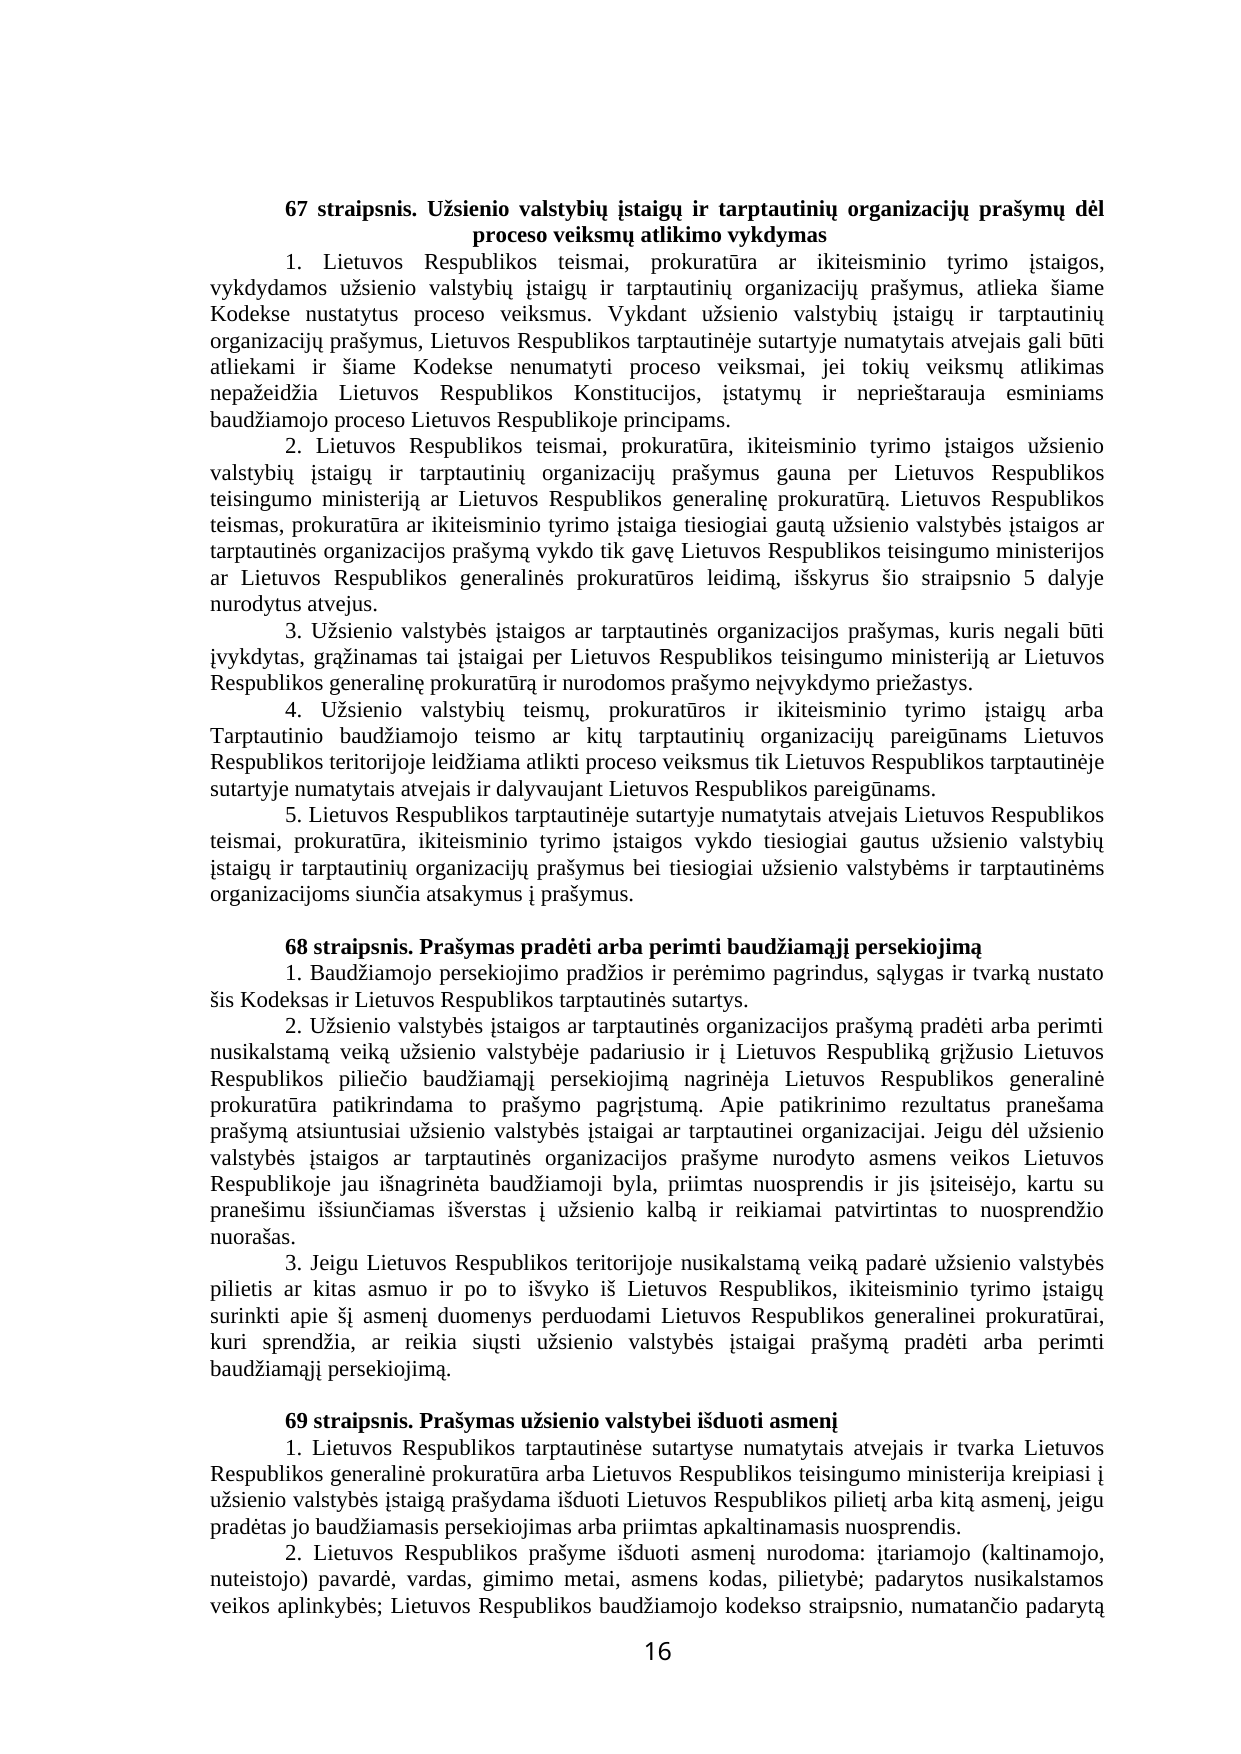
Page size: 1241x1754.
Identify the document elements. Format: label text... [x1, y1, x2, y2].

text 1. Baudžiamojo persekiojimo pradžios ir perėmimo pagrindus, sąlygas ir tvarką nustato šis Kodeksas ir Lietuvos Respublikos tarptautinės sutartys. [210, 959, 1106, 1012]
text 1. Lietuvos Respublikos tarptautinėse sutartyse numatytais atvejais ir tvarka Lietuvos Respublikos generalinė prokuratūra arba Lietuvos Respublikos teisingumo ministerija kreipiasi į užsienio valstybės įstaigą prašydama išduoti Lietuvos Respublikos pilietį arba kitą asmenį, jeigu pradėtas jo baudžiamasis persekiojimas arba priimtas apkaltinamasis nuosprendis. [210, 1434, 1106, 1539]
text 2. Užsienio valstybės įstaigos ar tarptautinės organizacijos prašymą pradėti arba perimti nusikalstamą veiką užsienio valstybėje padariusio ir į Lietuvos Respubliką grįžusio Lietuvos Respublikos piliečio baudžiamąjį persekiojimą nagrinėja Lietuvos Respublikos generalinė prokuratūra patikrindama to prašymo pagrįstumą. Apie patikrinimo rezultatus pranešama prašymą atsiuntusiai užsienio valstybės įstaigai ar tarptautinei organizacijai. Jeigu dėl užsienio valstybės įstaigos ar tarptautinės organizacijos prašyme nurodyto asmens veikos Lietuvos Respublikoje jau išnagrinėta baudžiamoji byla, priimtas nuosprendis ir jis įsiteisėjo, kartu su pranešimu išsiunčiamas išverstas į užsienio kalbą ir reikiamai patvirtintas to nuosprendžio nuorašas. [210, 1012, 1106, 1249]
text 69 straipsnis. Prašymas užsienio valstybei išduoti asmenį [210, 1407, 1106, 1434]
text 4. Užsienio valstybių teismų, prokuratūros ir ikiteisminio tyrimo įstaigų arba Tarptautinio baudžiamojo teismo ar kitų tarptautinių organizacijų pareigūnams Lietuvos Respublikos teritorijoje leidžiama atlikti proceso veiksmus tik Lietuvos Respublikos tarptautinėje sutartyje numatytais atvejais ir dalyvaujant Lietuvos Respublikos pareigūnams. [210, 696, 1106, 801]
text 3. Užsienio valstybės įstaigos ar tarptautinės organizacijos prašymas, kuris negali būti įvykdytas, grąžinamas tai įstaigai per Lietuvos Respublikos teisingumo ministeriją ar Lietuvos Respublikos generalinę prokuratūrą ir nurodomos prašymo neįvykdymo priežastys. [210, 617, 1106, 696]
text 67 straipsnis. Užsienio valstybių įstaigų ir tarptautinių organizacijų prašymų dėl proceso veiksmų atlikimo vykdymas [285, 195, 1106, 248]
text 2. Lietuvos Respublikos teismai, prokuratūra, ikiteisminio tyrimo įstaigos užsienio valstybių įstaigų ir tarptautinių organizacijų prašymus gauna per Lietuvos Respublikos teisingumo ministeriją ar Lietuvos Respublikos generalinę prokuratūrą. Lietuvos Respublikos teismas, prokuratūra ar ikiteisminio tyrimo įstaiga tiesiogiai gautą užsienio valstybės įstaigos ar tarptautinės organizacijos prašymą vykdo tik gavę Lietuvos Respublikos teisingumo ministerijos ar Lietuvos Respublikos generalinės prokuratūros leidimą, išskyrus šio straipsnio 5 dalyje nurodytus atvejus. [210, 432, 1106, 617]
text 3. Jeigu Lietuvos Respublikos teritorijoje nusikalstamą veiką padarė užsienio valstybės pilietis ar kitas asmuo ir po to išvyko iš Lietuvos Respublikos, ikiteisminio tyrimo įstaigų surinkti apie šį asmenį duomenys perduodami Lietuvos Respublikos generalinei prokuratūrai, kuri sprendžia, ar reikia siųsti užsienio valstybės įstaigai prašymą pradėti arba perimti baudžiamąjį persekiojimą. [210, 1249, 1106, 1381]
text 2. Lietuvos Respublikos prašyme išduoti asmenį nurodoma: įtariamojo (kaltinamojo, nuteistojo) pavardė, vardas, gimimo metai, asmens kodas, pilietybė; padarytos nusikalstamos veikos aplinkybės; Lietuvos Respublikos baudžiamojo kodekso straipsnio, numatančio padarytą [210, 1539, 1106, 1618]
text 1. Lietuvos Respublikos teismai, prokuratūra ar ikiteisminio tyrimo įstaigos, vykdydamos užsienio valstybių įstaigų ir tarptautinių organizacijų prašymus, atlieka šiame Kodekse nustatytus proceso veiksmus. Vykdant užsienio valstybių įstaigų ir tarptautinių organizacijų prašymus, Lietuvos Respublikos tarptautinėje sutartyje numatytais atvejais gali būti atliekami ir šiame Kodekse nenumatyti proceso veiksmai, jei tokių veiksmų atlikimas nepažeidžia Lietuvos Respublikos Konstitucijos, įstatymų ir neprieštarauja esminiams baudžiamojo proceso Lietuvos Respublikoje principams. [210, 248, 1106, 432]
text 5. Lietuvos Respublikos tarptautinėje sutartyje numatytais atvejais Lietuvos Respublikos teismai, prokuratūra, ikiteisminio tyrimo įstaigos vykdo tiesiogiai gautus užsienio valstybių įstaigų ir tarptautinių organizacijų prašymus bei tiesiogiai užsienio valstybėms ir tarptautinėms organizacijoms siunčia atsakymus į prašymus. [210, 801, 1106, 907]
text 68 straipsnis. Prašymas pradėti arba perimti baudžiamąjį persekiojimą [210, 933, 1106, 959]
